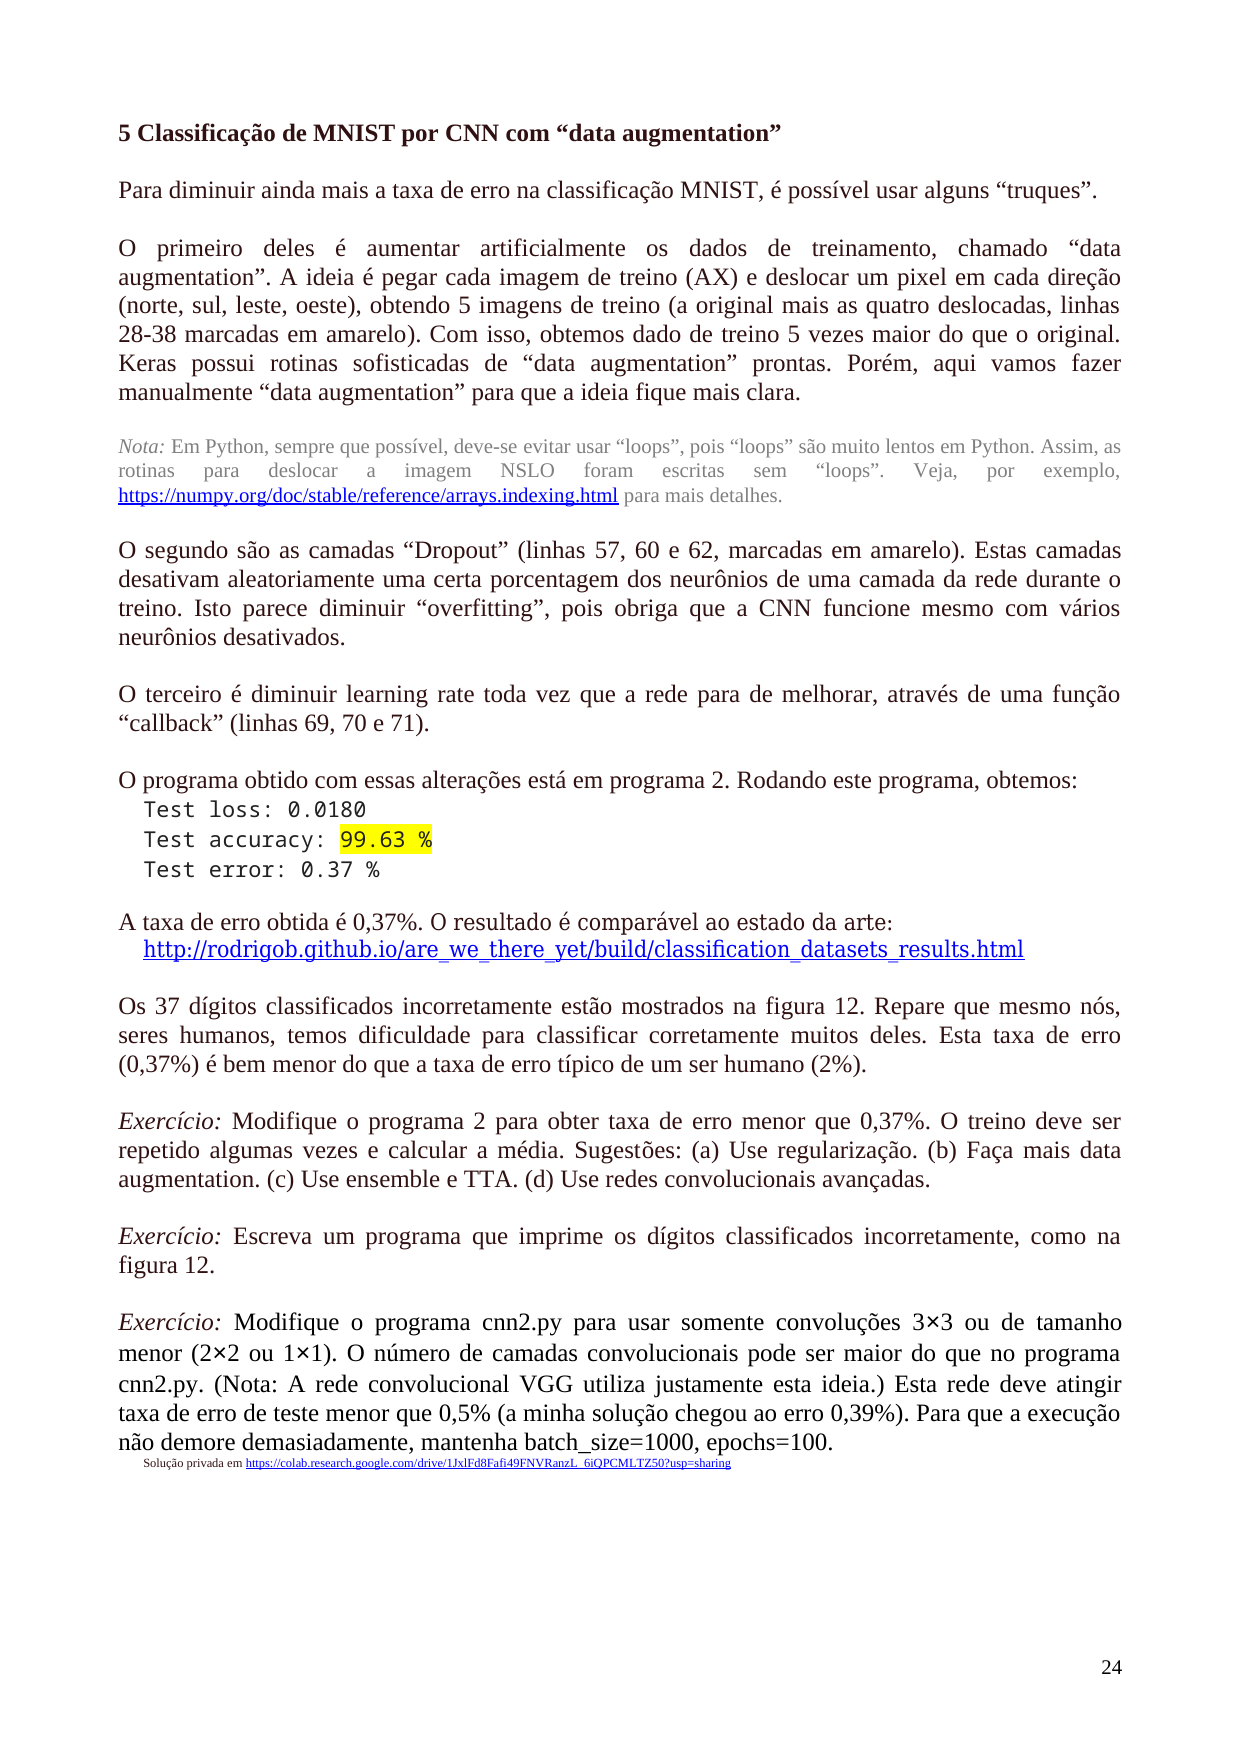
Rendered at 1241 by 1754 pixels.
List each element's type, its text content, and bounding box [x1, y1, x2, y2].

text O segundo são as camadas “Dropout” (linhas 57, 60 e 62, marcadas em amarelo). Estas camadas desativam aleatoriamente uma certa porcentagem dos neurônios de uma camada da rede durante o treino. Isto parece diminuir “overfitting”, pois obriga que a CNN funcione mesmo com vários neurônios desativados. [118, 535, 1122, 650]
text Para diminuir ainda mais a taxa de erro na classificação MNIST, é possível usar alguns “truques”. [118, 176, 1122, 204]
text A taxa de erro obtida é 0,37%. O resultado é comparável ao estado da arte: [118, 907, 1122, 936]
text 5 Classificação de MNIST por CNN com “data augmentation” [118, 118, 1122, 147]
text Exercício: Modifique o programa cnn2.py para usar somente convoluções 3×3 ou de tamanho menor (2×2 ou 1×1). O número de camadas convolucionais pode ser maior do que no programa cnn2.py. (Nota: A rede convolucional VGG utiliza justamente esta ideia.) Esta rede deve atingir taxa de erro de teste menor que 0,5% (a minha solução chegou ao erro 0,39%). Para que a execução não demore demasiadamente, mantenha batch_size=1000, epochs=100. [118, 1307, 1122, 1455]
text Test accuracy: 99.63 % [118, 824, 1122, 854]
text Nota: Em Python, sempre que possível, deve-se evitar usar “loops”, pois “loops” são muito lentos em Python. Assim, as rotinas para deslocar a imagem NSLO foram escritas sem “loops”. Veja, por exemplo, https://numpy.org/doc/stable/reference/arrays.indexing.html para mais detalhes. [118, 434, 1122, 507]
text http://rodrigob.github.io/are_we_there_yet/build/classification_datasets_results.html [118, 936, 1122, 962]
text Test loss: 0.0180 [118, 794, 1122, 824]
text Test error: 0.37 % [118, 854, 1122, 883]
text Os 37 dígitos classificados incorretamente estão mostrados na figura 12. Repare que mesmo nós, seres humanos, temos dificuldade para classificar corretamente muitos deles. Esta taxa de erro (0,37%) é bem menor do que a taxa de erro típico de um ser humano (2%). [118, 991, 1122, 1077]
text O primeiro deles é aumentar artificialmente os dados de treinamento, chamado “data augmentation”. A ideia é pegar cada imagem de treino (AX) e deslocar um pixel em cada direção (norte, sul, leste, oeste), obtendo 5 imagens de treino (a original mais as quatro deslocadas, linhas 28-38 marcadas em amarelo). Com isso, obtemos dado de treino 5 vezes maior do que o original. Keras possui rotinas sofisticadas de “data augmentation” prontas. Porém, aqui vamos fazer manualmente “data augmentation” para que a ideia fique mais clara. [118, 233, 1122, 406]
text Solução privada em https://colab.research.google.com/drive/1JxlFd8Fafi49FNVRanzL_6iQPCMLTZ50?usp=sharing [118, 1455, 1122, 1470]
text Exercício: Escreva um programa que imprime os dígitos classificados incorretamente, como na figura 12. [118, 1221, 1122, 1279]
text O programa obtido com essas alterações está em programa 2. Rodando este programa, obtemos: [118, 765, 1122, 794]
text Exercício: Modifique o programa 2 para obter taxa de erro menor que 0,37%. O treino deve ser repetido algumas vezes e calcular a média. Sugestões: (a) Use regularização. (b) Faça mais data augmentation. (c) Use ensemble e TTA. (d) Use redes convolucionais avançadas. [118, 1106, 1122, 1192]
text O terceiro é diminuir learning rate toda vez que a rede para de melhorar, através de uma função “callback” (linhas 69, 70 e 71). [118, 679, 1122, 737]
